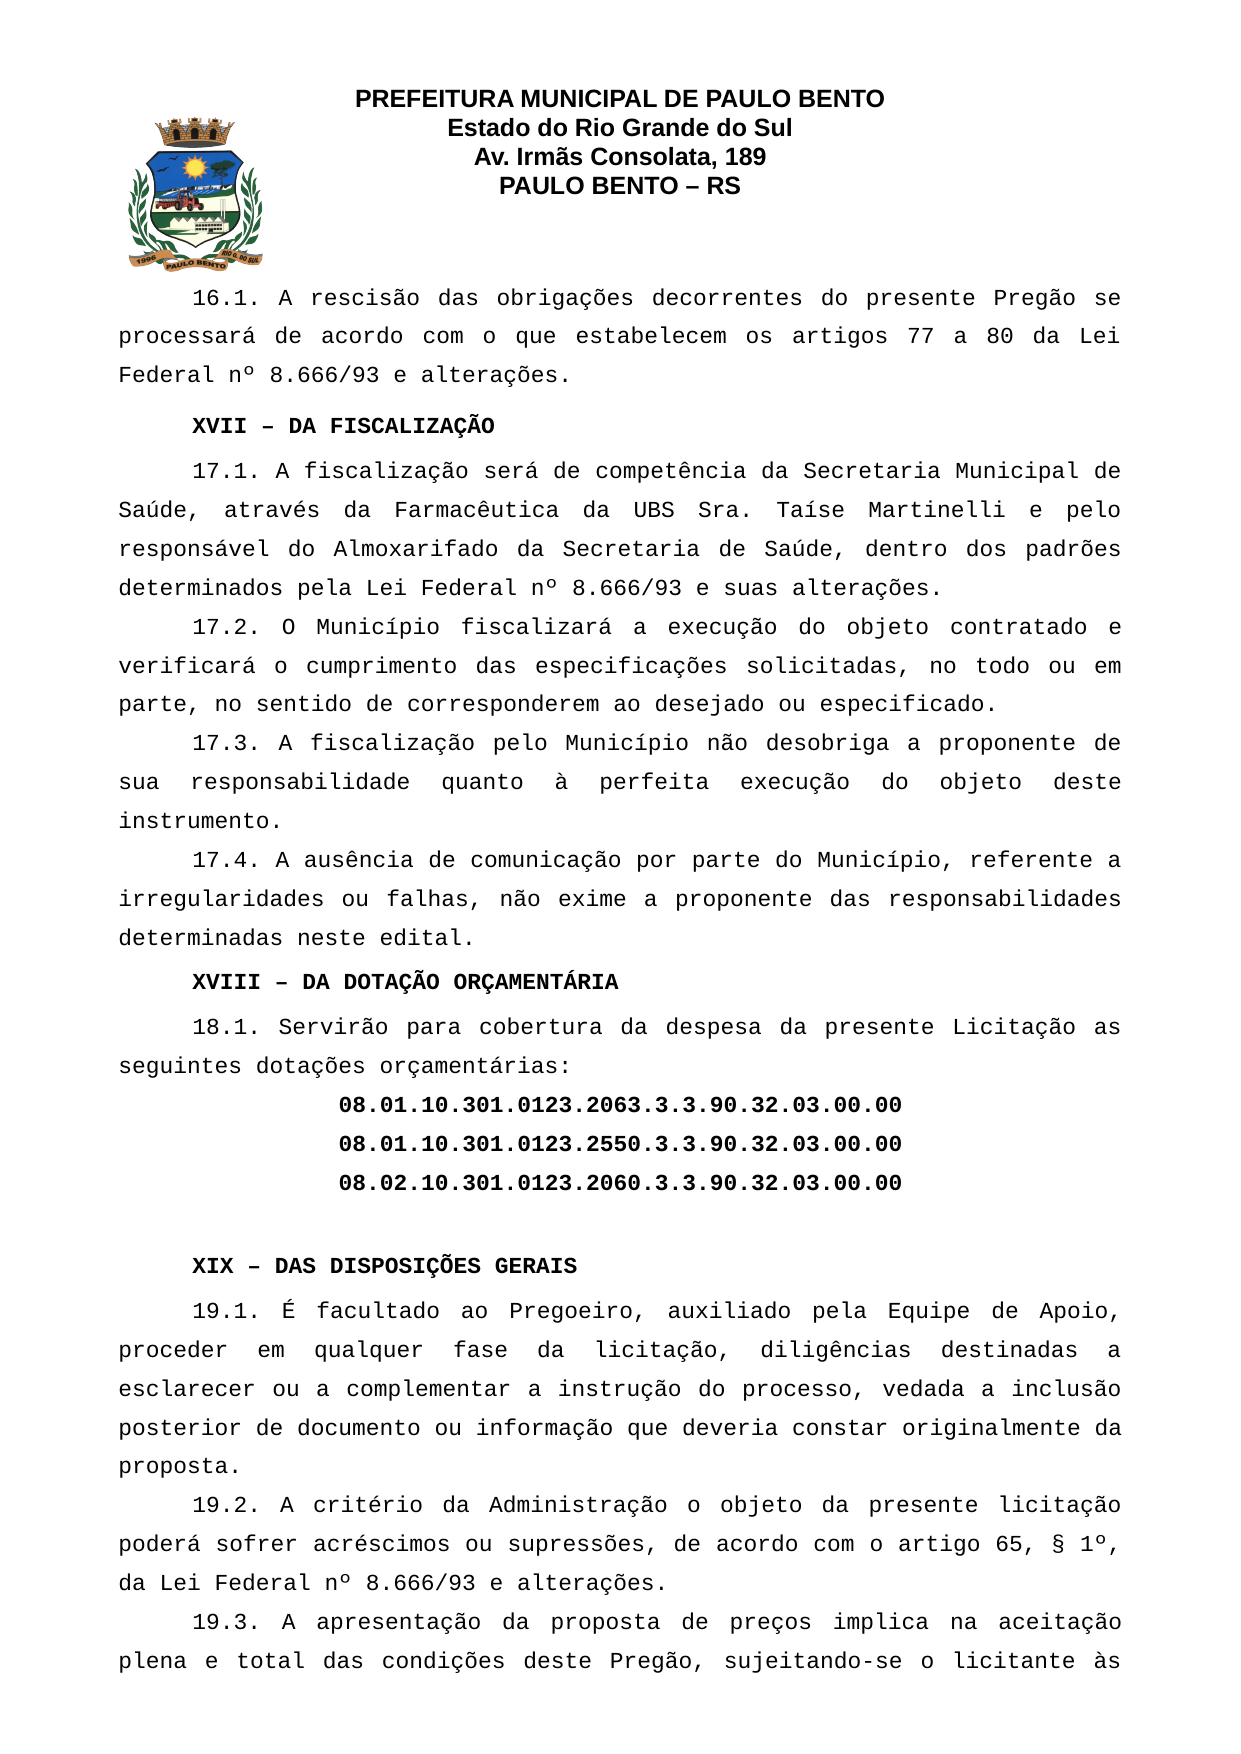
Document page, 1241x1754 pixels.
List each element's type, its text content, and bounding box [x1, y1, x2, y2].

text 18.1. Servirão para cobertura da despesa da presente Licitação as seguintes dotações orçamentárias: [118, 1016, 1122, 1080]
text 16.1. A rescisão das obrigações decorrentes do presente Pregão se processará de acordo com o que estabelecem os artigos 77 a 80 da Lei Federal nº 8.666/93 e alterações. [118, 286, 1122, 389]
text 17.4. A ausência de comunicação por parte do Município, referente a irregularidades ou falhas, não exime a proponente das responsabilidades determinadas neste edital. [118, 848, 1122, 952]
text 19.2. A critério da Administração o objeto da presente licitação poderá sofrer acréscimos ou supressões, de acordo com o artigo 65, § 1º, da Lei Federal nº 8.666/93 e alterações. [118, 1494, 1122, 1597]
text 17.3. A fiscalização pelo Município não desobriga a proponente de sua responsabilidade quanto à perfeita execução do objeto deste instrumento. [118, 732, 1122, 835]
text 17.2. O Município fiscalizará a execução do objeto contratado e verificará o cumprimento das especificações solicitadas, no todo ou em parte, no sentido de corresponderem ao desejado ou especificado. [118, 615, 1122, 719]
text 19.1. É facultado ao Pregoeiro, auxiliado pela Equipe de Apoio, proceder em qualquer fase da licitação, diligências destinadas a esclarecer ou a complementar a instrução do processo, vedada a inclusão posterior de documento ou informação que deveria constar originalmente da proposta. [118, 1299, 1122, 1481]
text XVII – DA FISCALIZAÇÃO [118, 415, 1122, 441]
text 08.01.10.301.0123.2063.3.3.90.32.03.00.00 08.01.10.301.0123.2550.3.3.90.32.03.00.00 08.02.10.301.0123.2060.3.3.90.32.03.00.00 [118, 1093, 1122, 1236]
text 19.3. A apresentação da proposta de preços implica na aceitação plena e total das condições deste Pregão, sujeitando-se o licitante às [118, 1610, 1122, 1675]
text XIX – DAS DISPOSIÇÕES GERAIS [118, 1254, 1122, 1281]
text 17.1. A fiscalização será de competência da Secretaria Municipal de Saúde, através da Farmacêutica da UBS Sra. Taíse Martinelli e pelo responsável do Almoxarifado da Secretaria de Saúde, dentro dos padrões determinados pela Lei Federal nº 8.666/93 e suas alterações. [118, 460, 1122, 602]
text XVIII – DA DOTAÇÃO ORÇAMENTÁRIA [118, 971, 1122, 997]
picture [128, 117, 263, 272]
